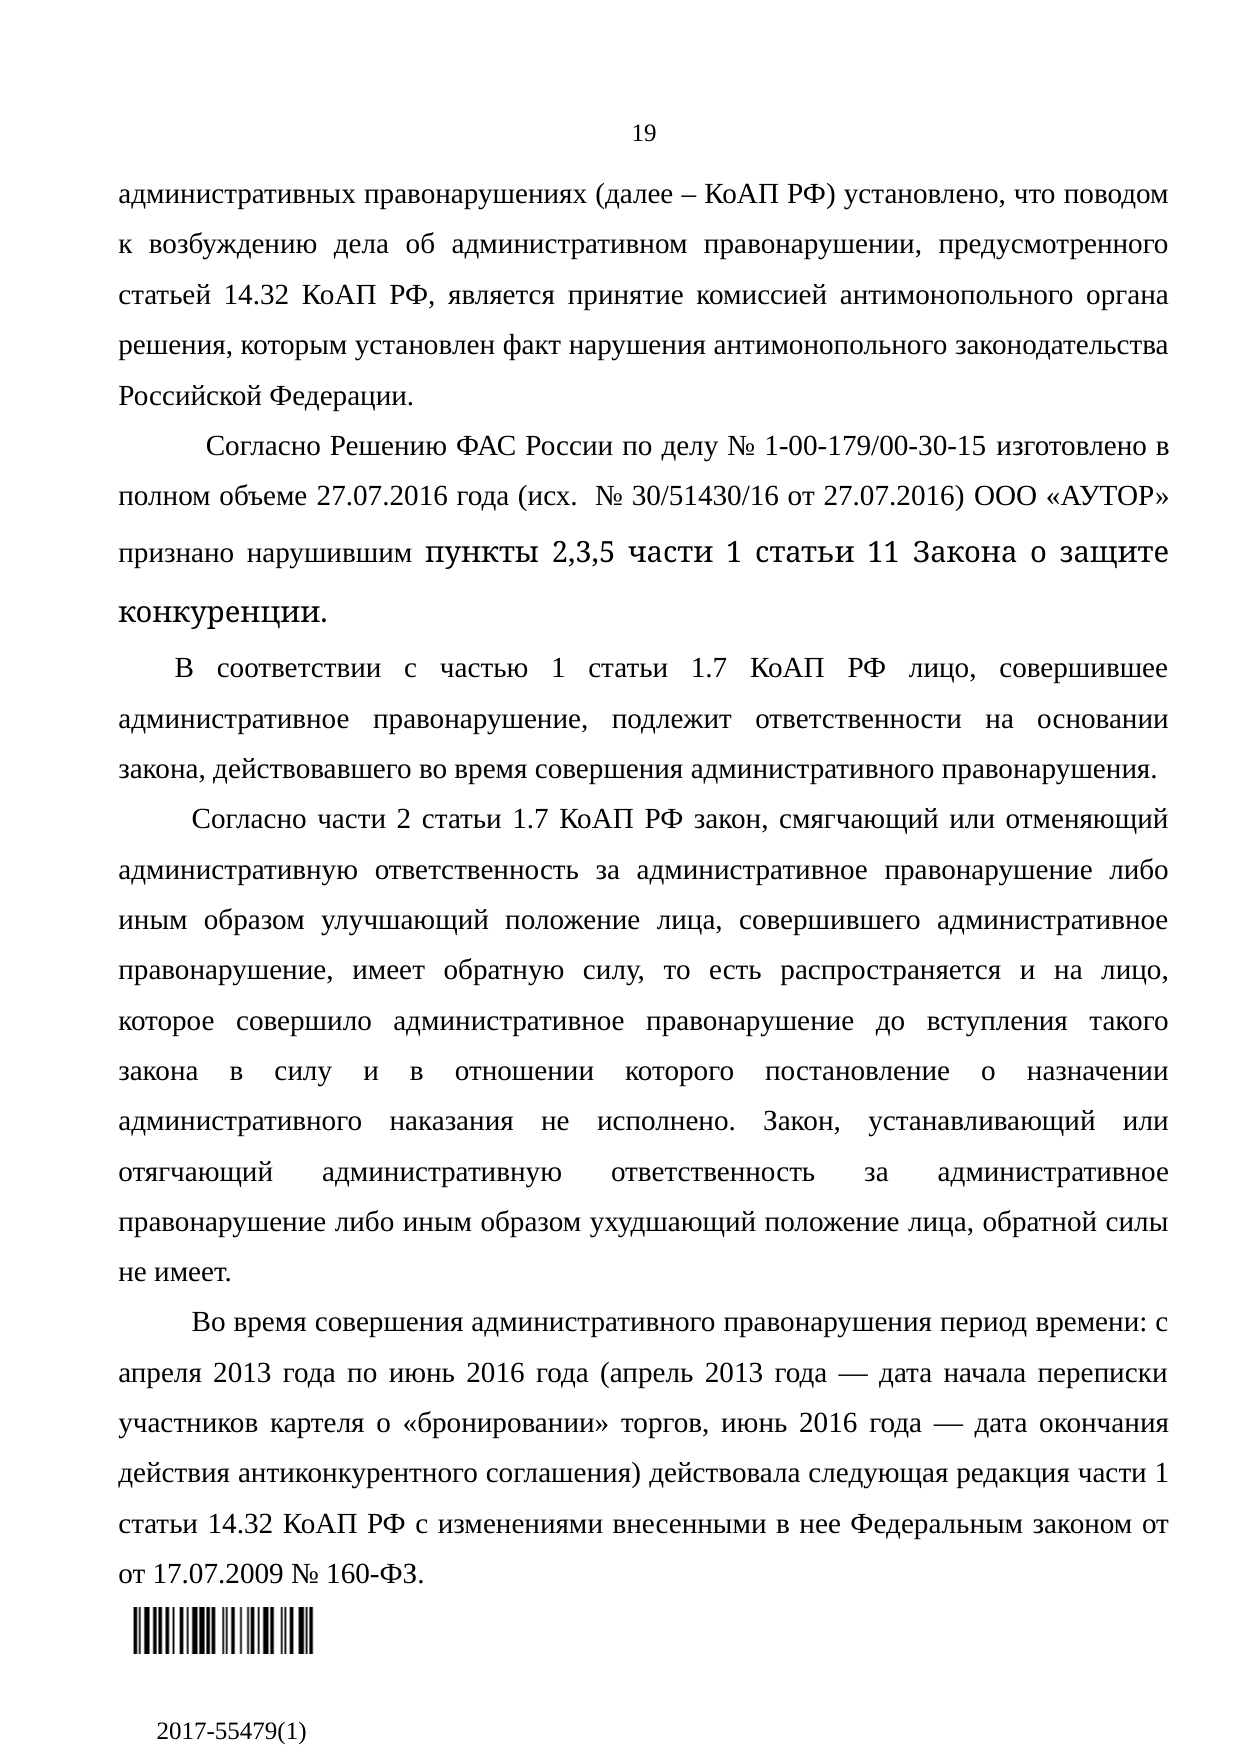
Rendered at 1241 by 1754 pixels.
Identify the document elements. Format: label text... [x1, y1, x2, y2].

text Согласно Решению ФАС России по делу № 1-00-179/00-30-15 изготовлено в полном объеме 27.07.2016 года (исх. № 30/51430/16 от 27.07.2016) ООО «АУТОР» признано нарушившим пункты 2,3,5 части 1 статьи 11 Закона о защите конкуренции. [118, 428, 1170, 631]
picture [118, 1607, 331, 1654]
text административных правонарушениях (далее – КоАП РФ) установлено, что поводом к возбуждению дела об административном правонарушении, предусмотренного статьей 14.32 КоАП РФ, является принятие комиссией антимонопольного органа решения, которым установлен факт нарушения антимонопольного законодательства Российской Федерации. [118, 176, 1170, 411]
text В соответствии с частью 1 статьи 1.7 КоАП РФ лицо, совершившее административное правонарушение, подлежит ответственности на основании закона, действовавшего во время совершения административного правонарушения. [118, 651, 1170, 785]
text Во время совершения административного правонарушения период времени: с апреля 2013 года по июнь 2016 года (апрель 2013 года — дата начала переписки участников картеля о «бронировании» торгов, июнь 2016 года — дата окончания действия антиконкурентного соглашения) действовала следующая редакция части 1 статьи 14.32 КоАП РФ с изменениями внесенными в нее Федеральным законом от от 17.07.2009 № 160-ФЗ. [118, 1304, 1170, 1590]
text Согласно части 2 статьи 1.7 КоАП РФ закон, смягчающий или отменяющий административную ответственность за административное правонарушение либо иным образом улучшающий положение лица, совершившего административное правонарушение, имеет обратную силу, то есть распространяется и на лицо, которое совершило административное правонарушение до вступления такого закона в силу и в отношении которого постановление о назначении административного наказания не исполнено. Закон, устанавливающий или отягчающий административную ответственность за административное правонарушение либо иным образом ухудшающий положение лица, обратной силы не имеет. [118, 801, 1170, 1288]
